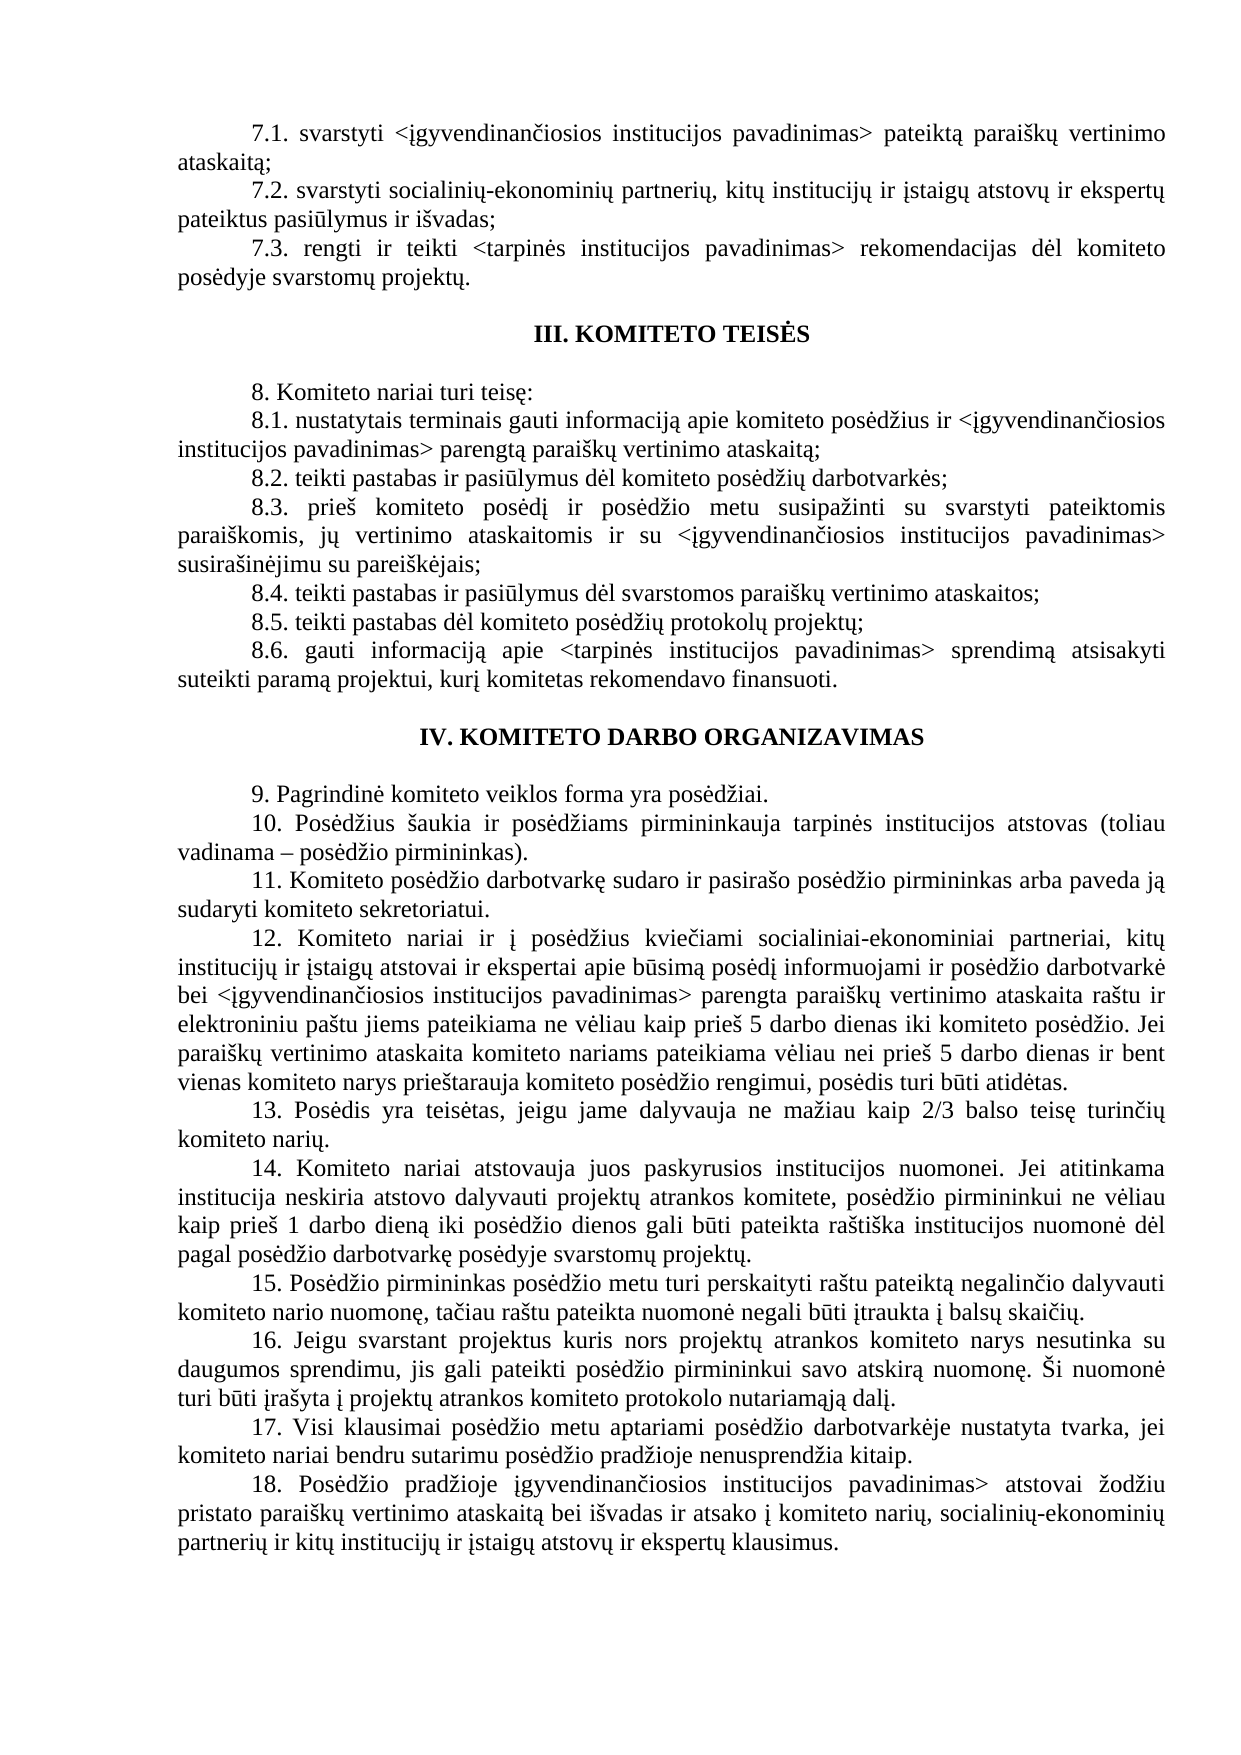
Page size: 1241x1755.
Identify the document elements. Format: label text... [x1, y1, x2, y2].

text 15. Posėdžio pirmininkas posėdžio metu turi perskaityti raštu pateiktą negalinčio dalyvauti komiteto nario nuomonę, tačiau raštu pateikta nuomonė negali būti įtraukta į balsų skaičių. [177, 1268, 1166, 1326]
text 8.1. nustatytais terminais gauti informaciją apie komiteto posėdžius ir <įgyvendinančiosios institucijos pavadinimas> parengtą paraiškų vertinimo ataskaitą; [177, 406, 1166, 463]
text IV. KOMITETO DARBO ORGANIZAVIMAS [177, 722, 1166, 751]
text III. KOMITETO TEISĖS [177, 319, 1166, 348]
text 7.2. svarstyti socialinių-ekonominių partnerių, kitų institucijų ir įstaigų atstovų ir ekspertų pateiktus pasiūlymus ir išvadas; [177, 176, 1166, 233]
text 10. Posėdžius šaukia ir posėdžiams pirmininkauja tarpinės institucijos atstovas (toliau vadinama – posėdžio pirmininkas). [177, 808, 1166, 866]
text 8.4. teikti pastabas ir pasiūlymus dėl svarstomos paraiškų vertinimo ataskaitos; [177, 578, 1166, 607]
text 12. Komiteto nariai ir į posėdžius kviečiami socialiniai-ekonominiai partneriai, kitų institucijų ir įstaigų atstovai ir ekspertai apie būsimą posėdį informuojami ir posėdžio darbotvarkė bei <įgyvendinančiosios institucijos pavadinimas> parengta paraiškų vertinimo ataskaita raštu ir elektroniniu paštu jiems pateikiama ne vėliau kaip prieš 5 darbo dienas iki komiteto posėdžio. Jei paraiškų vertinimo ataskaita komiteto nariams pateikiama vėliau nei prieš 5 darbo dienas ir bent vienas komiteto narys prieštarauja komiteto posėdžio rengimui, posėdis turi būti atidėtas. [177, 923, 1166, 1096]
text 16. Jeigu svarstant projektus kuris nors projektų atrankos komiteto narys nesutinka su daugumos sprendimu, jis gali pateikti posėdžio pirmininkui savo atskirą nuomonę. Ši nuomonė turi būti įrašyta į projektų atrankos komiteto protokolo nutariamąją dalį. [177, 1326, 1166, 1412]
text 18. Posėdžio pradžioje įgyvendinančiosios institucijos pavadinimas> atstovai žodžiu pristato paraiškų vertinimo ataskaitą bei išvadas ir atsako į komiteto narių, socialinių-ekonominių partnerių ir kitų institucijų ir įstaigų atstovų ir ekspertų klausimus. [177, 1469, 1166, 1556]
text 13. Posėdis yra teisėtas, jeigu jame dalyvauja ne mažiau kaip 2/3 balso teisę turinčių komiteto narių. [177, 1096, 1166, 1153]
text 8.3. prieš komiteto posėdį ir posėdžio metu susipažinti su svarstyti pateiktomis paraiškomis, jų vertinimo ataskaitomis ir su <įgyvendinančiosios institucijos pavadinimas> susirašinėjimu su pareiškėjais; [177, 492, 1166, 578]
text 17. Visi klausimai posėdžio metu aptariami posėdžio darbotvarkėje nustatyta tvarka, jei komiteto nariai bendru sutarimu posėdžio pradžioje nenusprendžia kitaip. [177, 1412, 1166, 1469]
text 7.1. svarstyti <įgyvendinančiosios institucijos pavadinimas> pateiktą paraiškų vertinimo ataskaitą; [177, 118, 1166, 176]
text 8.2. teikti pastabas ir pasiūlymus dėl komiteto posėdžių darbotvarkės; [177, 463, 1166, 492]
text 14. Komiteto nariai atstovauja juos paskyrusios institucijos nuomonei. Jei atitinkama institucija neskiria atstovo dalyvauti projektų atrankos komitete, posėdžio pirmininkui ne vėliau kaip prieš 1 darbo dieną iki posėdžio dienos gali būti pateikta raštiška institucijos nuomonė dėl pagal posėdžio darbotvarkę posėdyje svarstomų projektų. [177, 1153, 1166, 1268]
text 8.5. teikti pastabas dėl komiteto posėdžių protokolų projektų; [177, 607, 1166, 636]
text 7.3. rengti ir teikti <tarpinės institucijos pavadinimas> rekomendacijas dėl komiteto posėdyje svarstomų projektų. [177, 233, 1166, 291]
text 8. Komiteto nariai turi teisę: [177, 377, 1166, 406]
text 9. Pagrindinė komiteto veiklos forma yra posėdžiai. [177, 779, 1166, 808]
text 8.6. gauti informaciją apie <tarpinės institucijos pavadinimas> sprendimą atsisakyti suteikti paramą projektui, kurį komitetas rekomendavo finansuoti. [177, 636, 1166, 693]
text 11. Komiteto posėdžio darbotvarkę sudaro ir pasirašo posėdžio pirmininkas arba paveda ją sudaryti komiteto sekretoriatui. [177, 866, 1166, 923]
